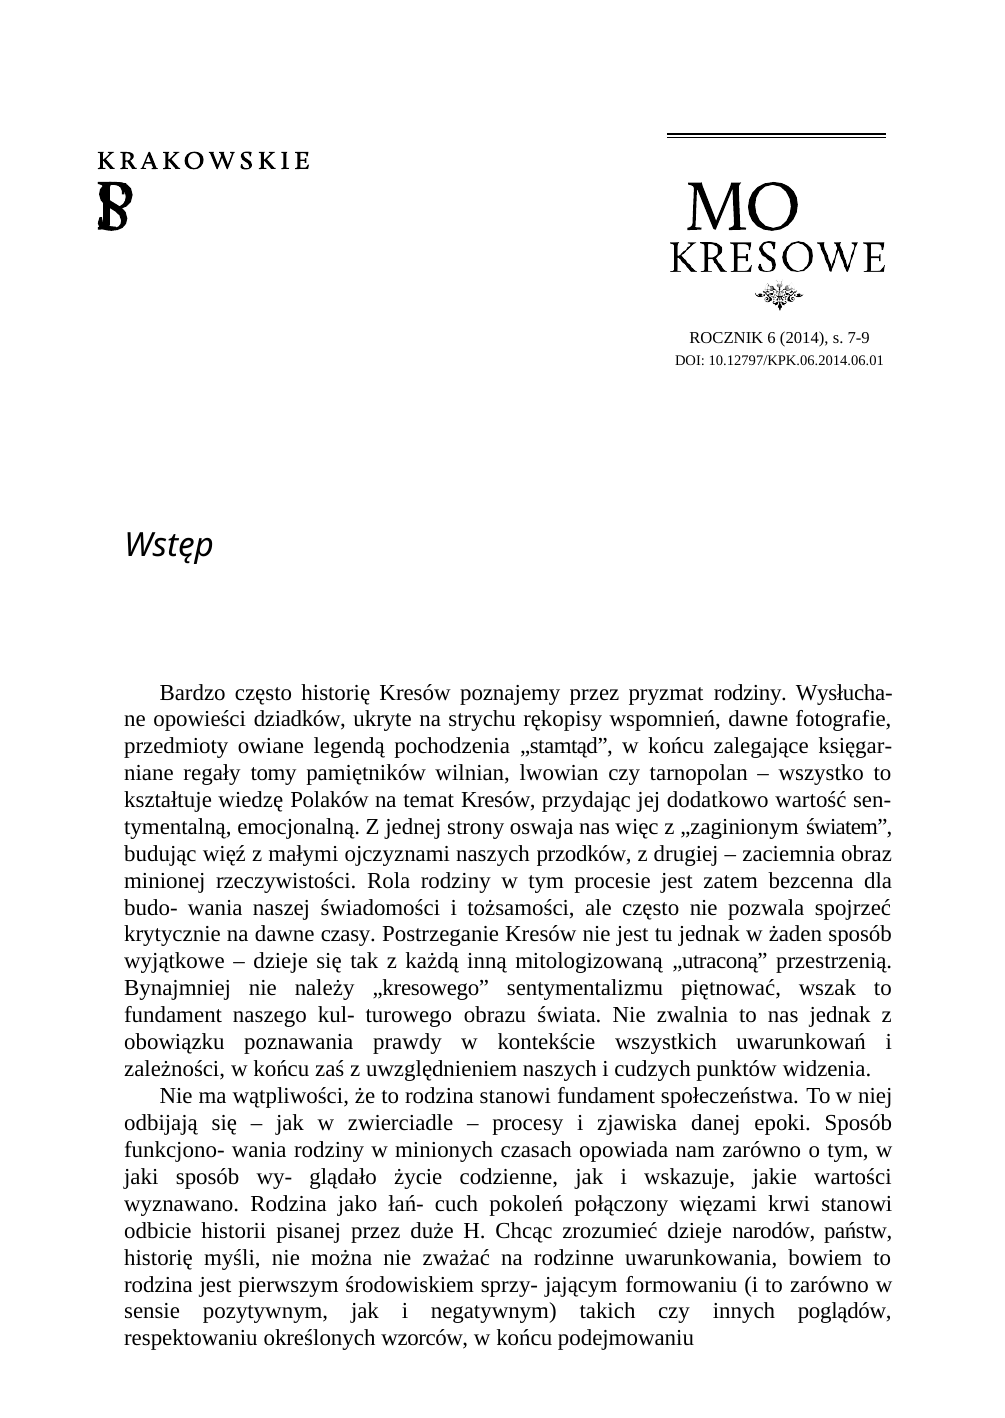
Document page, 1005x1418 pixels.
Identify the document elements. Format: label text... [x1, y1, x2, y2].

text DOI: 10.12797/KPK.06.2014.06.01 [673, 352, 886, 369]
text Bardzo często historię Kresów poznajemy przez pryzmat rodziny. Wysłucha- ne opowieści dziadków, ukryte na strychu rękopisy wspomnień, dawne fotografie, przedmioty owiane legendą pochodzenia „stamtąd”, w końcu zalegające księgar- niane regały tomy pamiętników wilnian, lwowian czy tarnopolan – wszystko to kształtuje wiedzę Polaków na temat Kresów, przydając jej dodatkowo wartość sen- tymentalną, emocjonalną. Z jednej strony oswaja nas więc z „zaginionym światem”, budując więź z małymi ojczyznami naszych przodków, z drugiej – zaciemnia obraz minionej rzeczywistości. Rola rodziny w tym procesie jest zatem bezcenna dla budo- wania naszej świadomości i tożsamości, ale często nie pozwala spojrzeć krytycznie na dawne czasy. Postrzeganie Kresów nie jest tu jednak w żaden sposób wyjątkowe – dzieje się tak z każdą inną mitologizowaną „utraconą” przestrzenią. Bynajmniej nie należy „kresowego” sentymentalizmu piętnować, wszak to fundament naszego kul- turowego obrazu świata. Nie zwalnia to nas jednak z obowiązku poznawania prawdy w kontekście wszystkich uwarunkowań i zależności, w końcu zaś z uwzględnieniem naszych i cudzych punktów widzenia. [124, 679, 892, 1081]
text Wstęp [124, 521, 904, 566]
text ROCZNIK 6 (2014), s. 7-9 [673, 328, 886, 347]
text Nie ma wątpliwości, że to rodzina stanowi fundament społeczeństwa. To w niej odbijają się – jak w zwierciadle – procesy i zjawiska danej epoki. Sposób funkcjono- wania rodziny w minionych czasach opowiada nam zarówno o tym, w jaki sposób wy- glądało życie codzienne, jak i wskazuje, jakie wartości wyznawano. Rodzina jako łań- cuch pokoleń połączony więzami krwi stanowi odbicie historii pisanej przez duże H. Chcąc zrozumieć dzieje narodów, państw, historię myśli, nie można nie zważać na rodzinne uwarunkowania, bowiem to rodzina jest pierwszym środowiskiem sprzy- jającym formowaniu (i to zarówno w sensie pozytywnym, jak i negatywnym) takich czy innych poglądów, respektowaniu określonych wzorców, w końcu podejmowaniu [124, 1082, 892, 1351]
